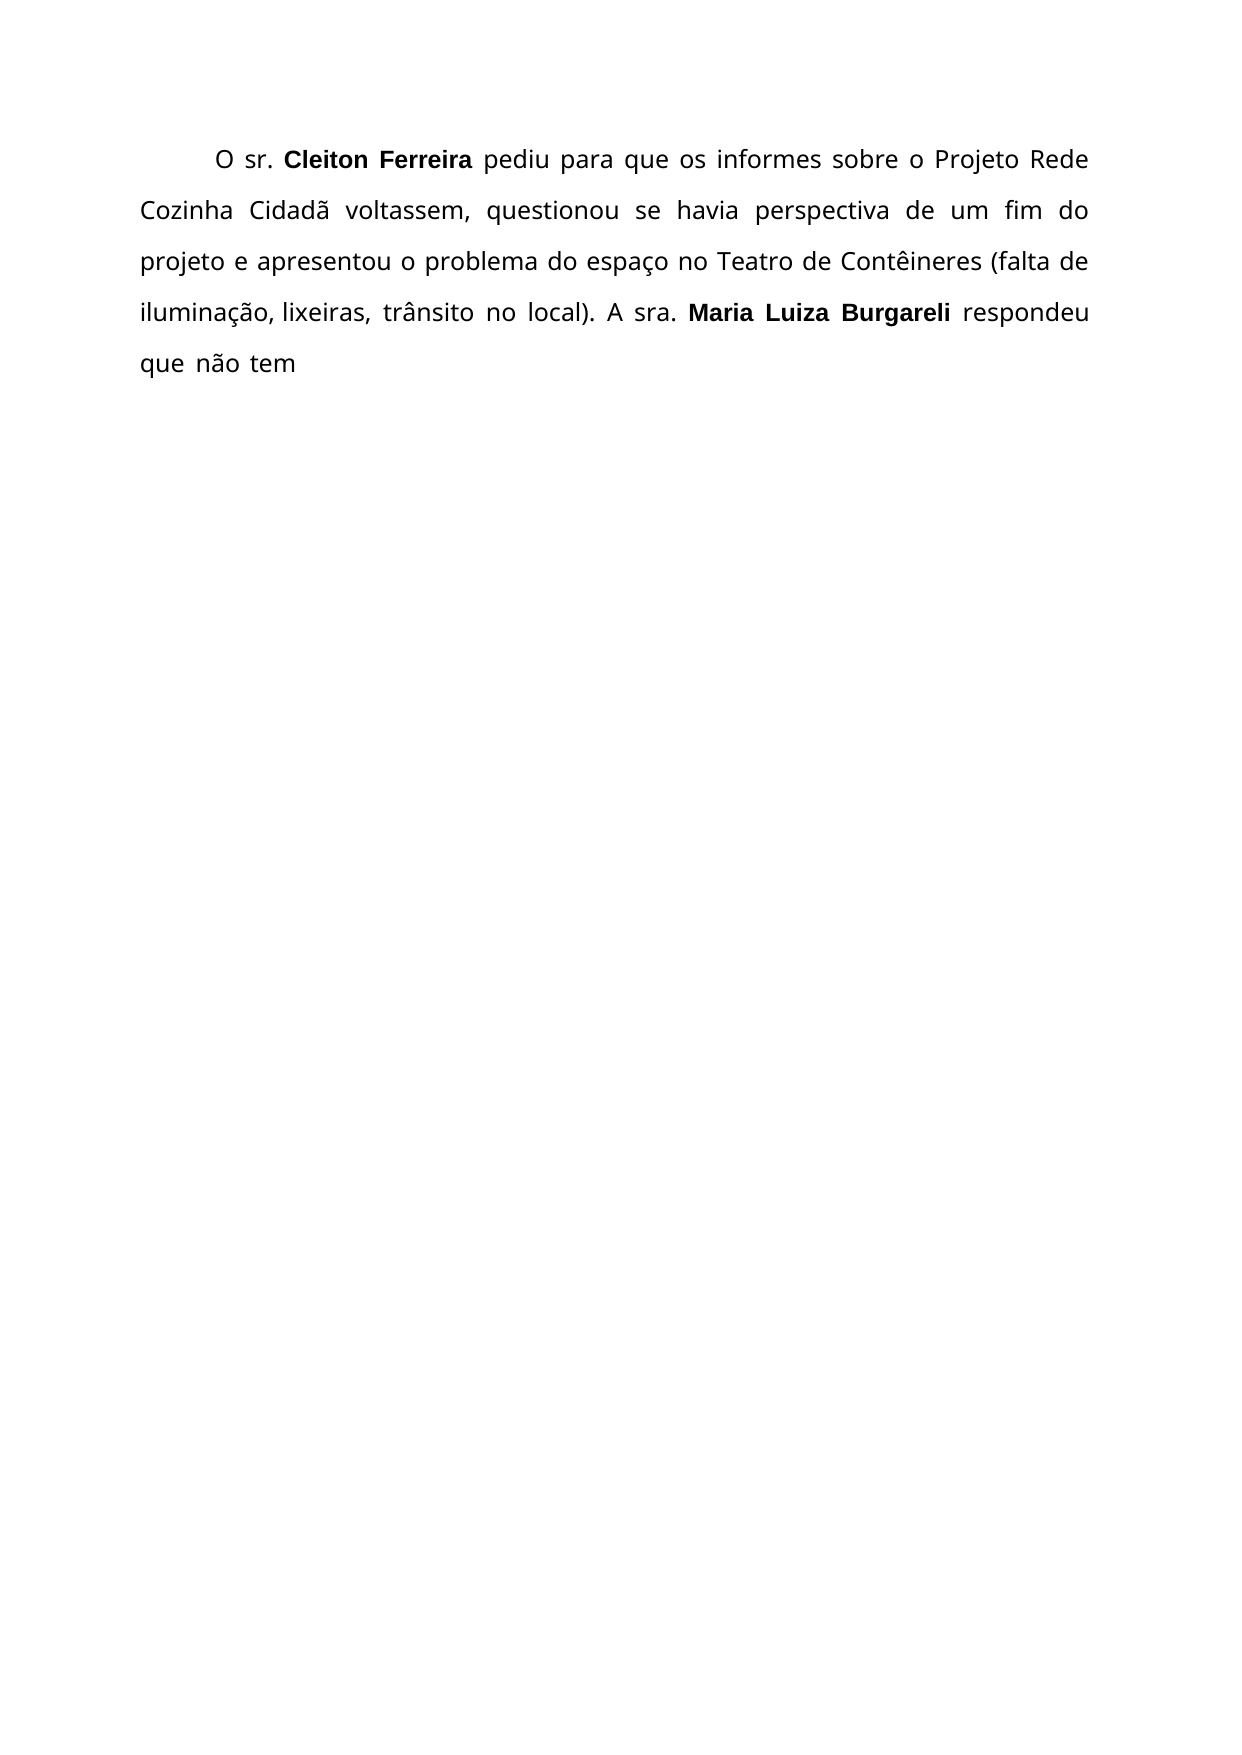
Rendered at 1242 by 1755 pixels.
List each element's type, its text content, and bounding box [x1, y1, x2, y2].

text O sr. Cleiton Ferreira pediu para que os informes sobre o Projeto Rede Cozinha Cidadã voltassem, questionou se havia perspectiva de um fim do projeto e apresentou o problema do espaço no Teatro de Contêineres (falta de iluminação, lixeiras, trânsito no local). A sra. Maria Luiza Burgareli respondeu que não tem [139, 142, 1090, 380]
